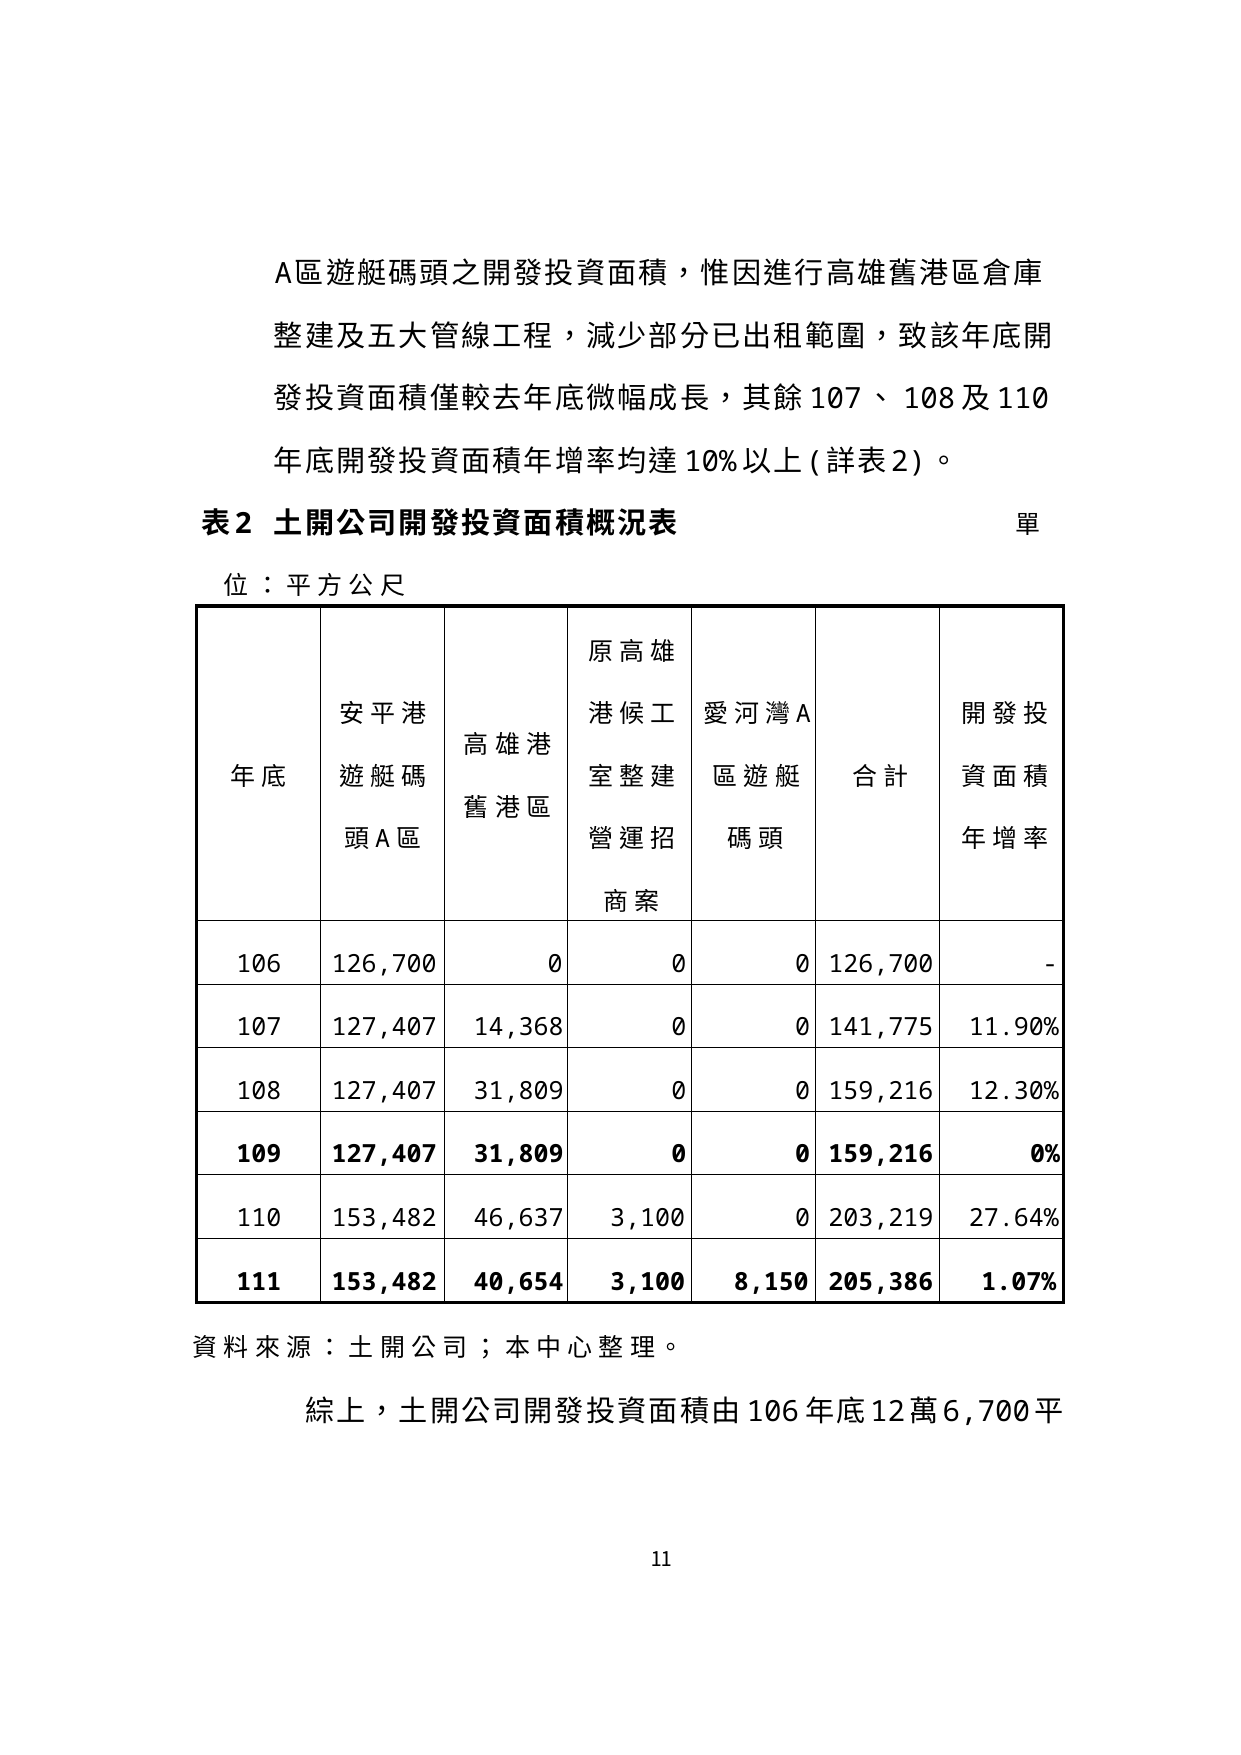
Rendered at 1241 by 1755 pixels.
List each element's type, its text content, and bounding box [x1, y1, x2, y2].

table_cell 0 [445, 921, 567, 983]
table_cell 126,700 [816, 921, 939, 983]
table_cell 110 [198, 1175, 320, 1238]
table_cell 0 [692, 921, 815, 983]
table_cell 12.30% [940, 1048, 1062, 1111]
table_cell 0 [692, 985, 815, 1047]
table_cell 127,407 [321, 985, 444, 1047]
table_cell 0 [692, 1048, 815, 1111]
table_cell 0 [568, 921, 691, 983]
table_header 年底 [198, 608, 320, 920]
table_cell 153,482 [321, 1175, 444, 1238]
text 資料來源：土開公司；本中心整理。 [189, 1304, 1064, 1367]
table_header 合計 [816, 608, 939, 920]
table_cell 0 [692, 1175, 815, 1238]
table_cell 111 [198, 1239, 320, 1301]
table_header 開發投資面積年增率 [940, 608, 1062, 920]
table_cell 31,809 [445, 1048, 567, 1111]
table_cell 205,386 [816, 1239, 939, 1301]
table_cell 153,482 [321, 1239, 444, 1301]
table_cell 46,637 [445, 1175, 567, 1238]
table_header 安平港遊艇碼頭A區 [321, 608, 444, 920]
table_header 高雄港 舊港區 [445, 608, 567, 920]
table_cell 159,216 [816, 1048, 939, 1111]
table_cell 0 [692, 1112, 815, 1174]
table_cell 203,219 [816, 1175, 939, 1238]
table_cell - [940, 921, 1062, 983]
table_cell 0 [568, 985, 691, 1047]
table_cell 0 [568, 1048, 691, 1111]
table_cell 14,368 [445, 985, 567, 1047]
table_cell 31,809 [445, 1112, 567, 1174]
table_cell 27.64% [940, 1175, 1062, 1238]
table_cell 127,407 [321, 1048, 444, 1111]
table_cell 8,150 [692, 1239, 815, 1301]
table_cell 1.07% [940, 1239, 1062, 1301]
text 表2 土開公司開發投資面積概況表 單位：平方公尺 [194, 479, 1064, 604]
table_cell 126,700 [321, 921, 444, 983]
table_cell 159,216 [816, 1112, 939, 1174]
table_cell 0 [568, 1112, 691, 1174]
table_cell 3,100 [568, 1175, 691, 1238]
table_cell 11.90% [940, 985, 1062, 1047]
table_cell 0% [940, 1112, 1062, 1174]
table_cell 127,407 [321, 1112, 444, 1174]
table_cell 106 [198, 921, 320, 983]
table_cell 3,100 [568, 1239, 691, 1301]
text 綜上，土開公司開發投資面積由106年底12萬6,700平 [238, 1367, 1064, 1429]
table_header 原高雄港候工室整建營運招商案 [568, 608, 691, 920]
table_header 愛河灣A區遊艇碼頭 [692, 608, 815, 920]
table_cell 141,775 [816, 985, 939, 1047]
table_cell 108 [198, 1048, 320, 1111]
text A區遊艇碼頭之開發投資面積，惟因進行高雄舊港區倉庫整建及五大管線工程，減少部分已出租範圍，致該年底開發投資面積僅較去年底微幅成長，其餘107、108及110年底開發投資面積年增率均達10%以上(詳表2)。 [267, 229, 1064, 479]
table_cell 109 [198, 1112, 320, 1174]
table_cell 40,654 [445, 1239, 567, 1301]
table_cell 107 [198, 985, 320, 1047]
